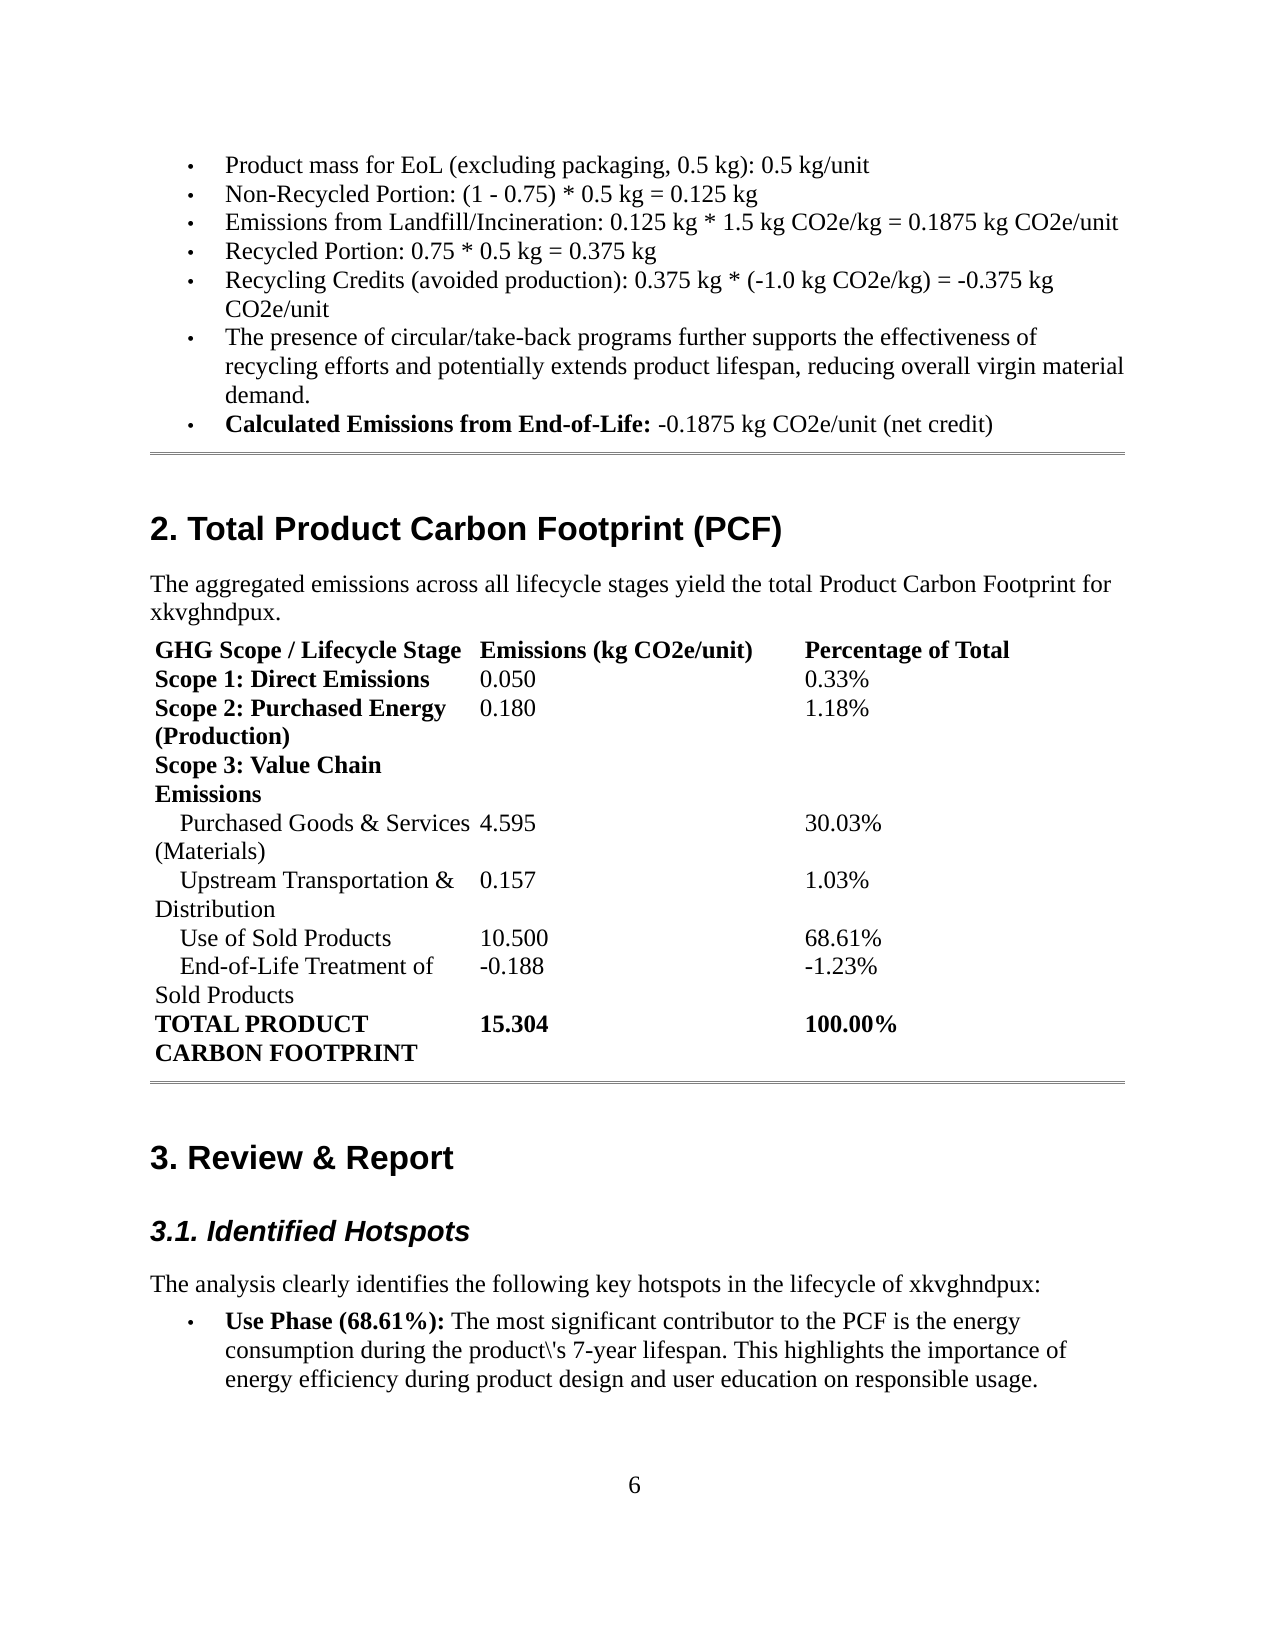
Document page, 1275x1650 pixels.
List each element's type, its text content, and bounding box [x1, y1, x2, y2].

list Non-Recycled Portion: (1 - 0.75) * 0.5 kg = 0.125 kg [187, 179, 1125, 207]
table_cell 1.03% [800, 865, 1125, 923]
table_cell TOTAL PRODUCT CARBON FOOTPRINT [150, 1009, 475, 1066]
list Emissions from Landfill/Incineration: 0.125 kg * 1.5 kg CO2e/kg = 0.1875 kg CO2e/unit [187, 207, 1125, 236]
table_cell Scope 3: Value Chain Emissions [150, 750, 475, 808]
text The analysis clearly identifies the following key hotspots in the lifecycle of xkvghndpux: [150, 1269, 1125, 1297]
table_header Percentage of Total [800, 635, 1125, 664]
table_header Emissions (kg CO2e/unit) [475, 635, 800, 664]
table_cell Scope 2: Purchased Energy (Production) [150, 693, 475, 750]
text The aggregated emissions across all lifecycle stages yield the total Product Carbon Footprint for xkvghndpux. [150, 569, 1125, 626]
table_cell 10.500 [475, 923, 800, 951]
table_cell 1.18% [800, 693, 1125, 750]
table_cell Purchased Goods & Services (Materials) [150, 808, 475, 865]
subtitle 3.1. Identified Hotspots [150, 1214, 1125, 1247]
list Recycling Credits (avoided production): 0.375 kg * (-1.0 kg CO2e/kg) = -0.375 kg CO2e/unit [187, 265, 1125, 322]
table_cell 0.157 [475, 865, 800, 923]
list Use Phase (68.61%): The most significant contributor to the PCF is the energy consumption during the product\'s 7-year lifespan. This highlights the importance of energy efficiency during product design and user education on responsible usage. [187, 1306, 1125, 1393]
list Product mass for EoL (excluding packaging, 0.5 kg): 0.5 kg/unit [187, 150, 1125, 179]
subtitle 2. Total Product Carbon Footprint (PCF) [150, 509, 1125, 547]
table_cell [475, 750, 800, 808]
table_cell 100.00% [800, 1009, 1125, 1066]
table_cell -1.23% [800, 951, 1125, 1009]
table_cell Upstream Transportation & Distribution [150, 865, 475, 923]
table_cell 0.050 [475, 664, 800, 693]
subtitle 3. Review & Report [150, 1138, 1125, 1176]
table_cell 0.180 [475, 693, 800, 750]
list The presence of circular/take-back programs further supports the effectiveness of recycling efforts and potentially extends product lifespan, reducing overall virgin material demand. [187, 322, 1125, 409]
table_cell 4.595 [475, 808, 800, 865]
table_cell 68.61% [800, 923, 1125, 951]
list Recycled Portion: 0.75 * 0.5 kg = 0.375 kg [187, 236, 1125, 265]
table_header GHG Scope / Lifecycle Stage [150, 635, 475, 664]
list Calculated Emissions from End-of-Life: -0.1875 kg CO2e/unit (net credit) [187, 409, 1125, 437]
table_cell Use of Sold Products [150, 923, 475, 951]
table_cell 15.304 [475, 1009, 800, 1066]
table_cell Scope 1: Direct Emissions [150, 664, 475, 693]
table_cell 0.33% [800, 664, 1125, 693]
table_cell End-of-Life Treatment of Sold Products [150, 951, 475, 1009]
table_cell -0.188 [475, 951, 800, 1009]
table_cell 30.03% [800, 808, 1125, 865]
table_cell [800, 750, 1125, 808]
